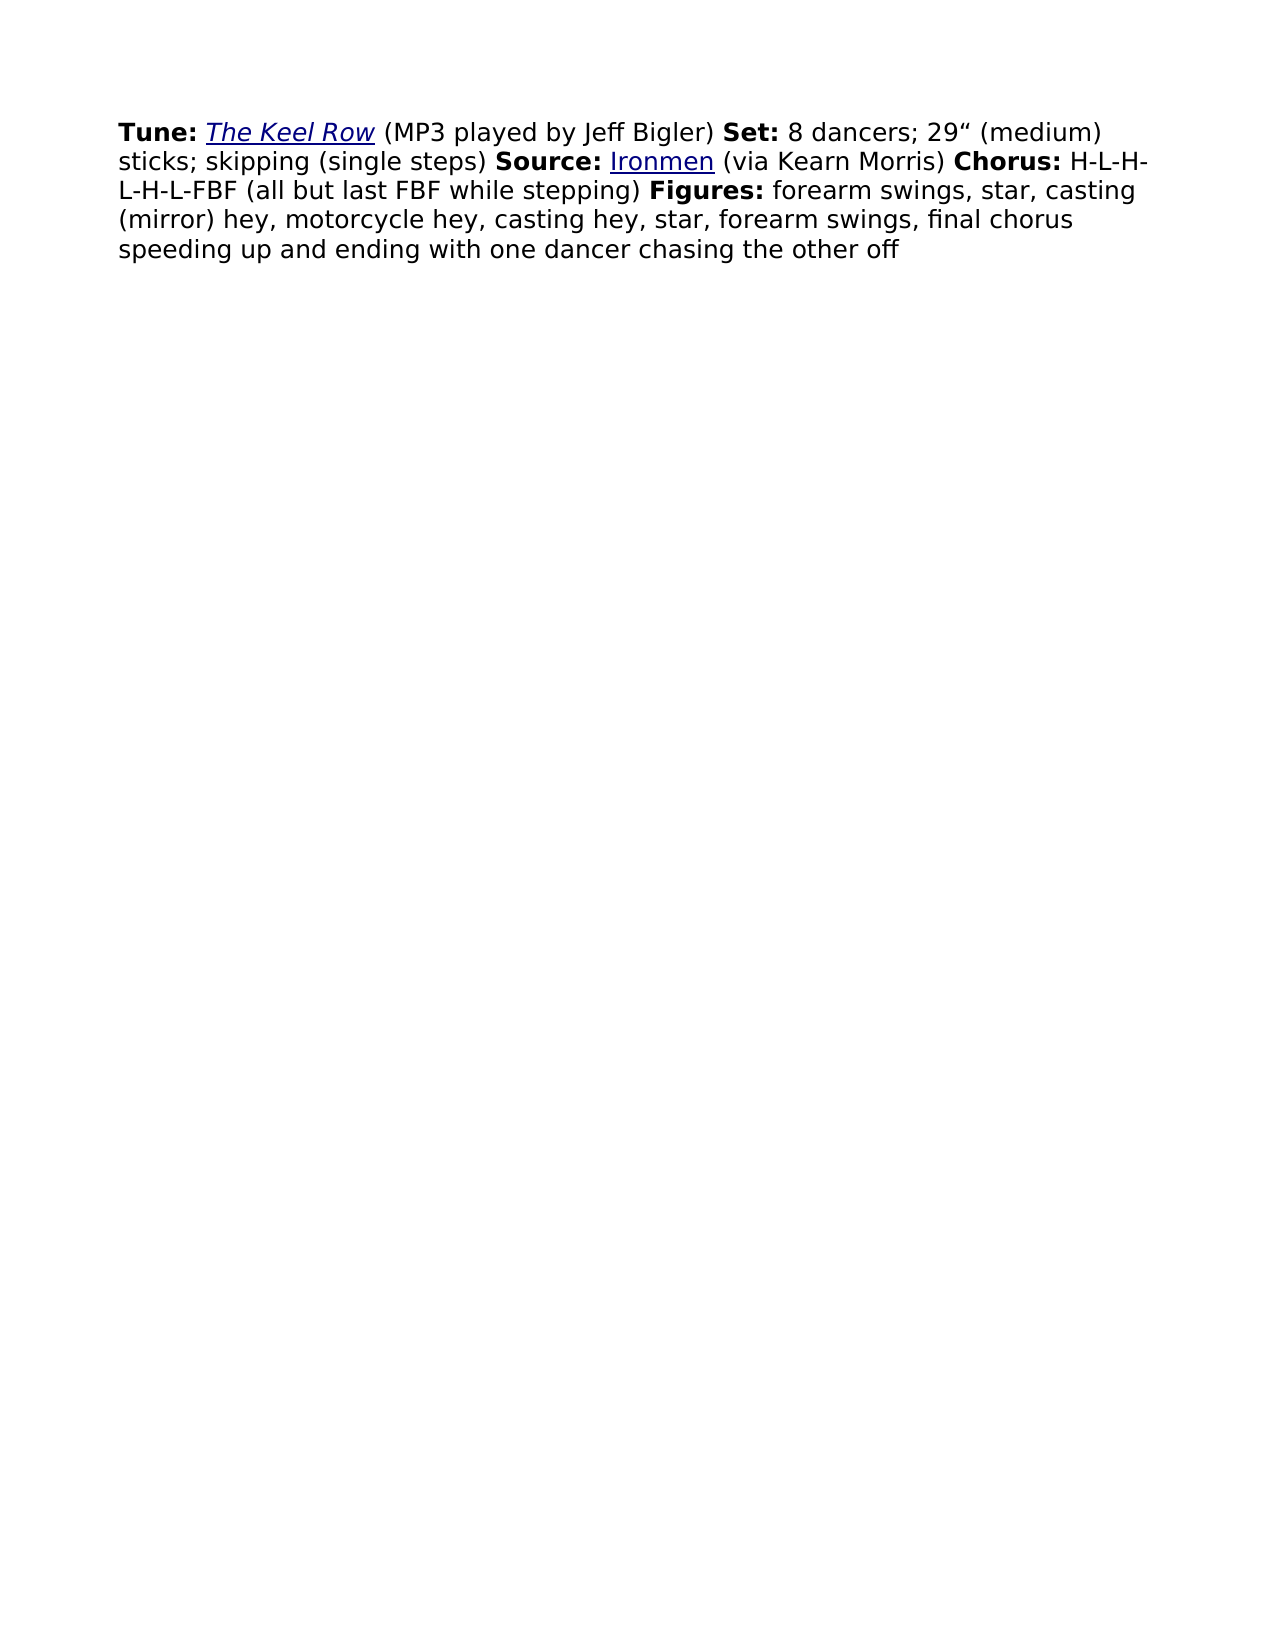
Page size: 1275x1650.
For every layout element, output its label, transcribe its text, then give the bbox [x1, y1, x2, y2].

text Tune: The Keel Row (MP3 played by Jeff Bigler) Set: 8 dancers; 29“ (medium) sticks; skipping (single steps) Source: Ironmen (via Kearn Morris) Chorus: H-L-H-L-H-L-FBF (all but last FBF while stepping) Figures: forearm swings, star, casting (mirror) hey, motorcycle hey, casting hey, star, forearm swings, final chorus speeding up and ending with one dancer chasing the other off [118, 118, 1157, 264]
